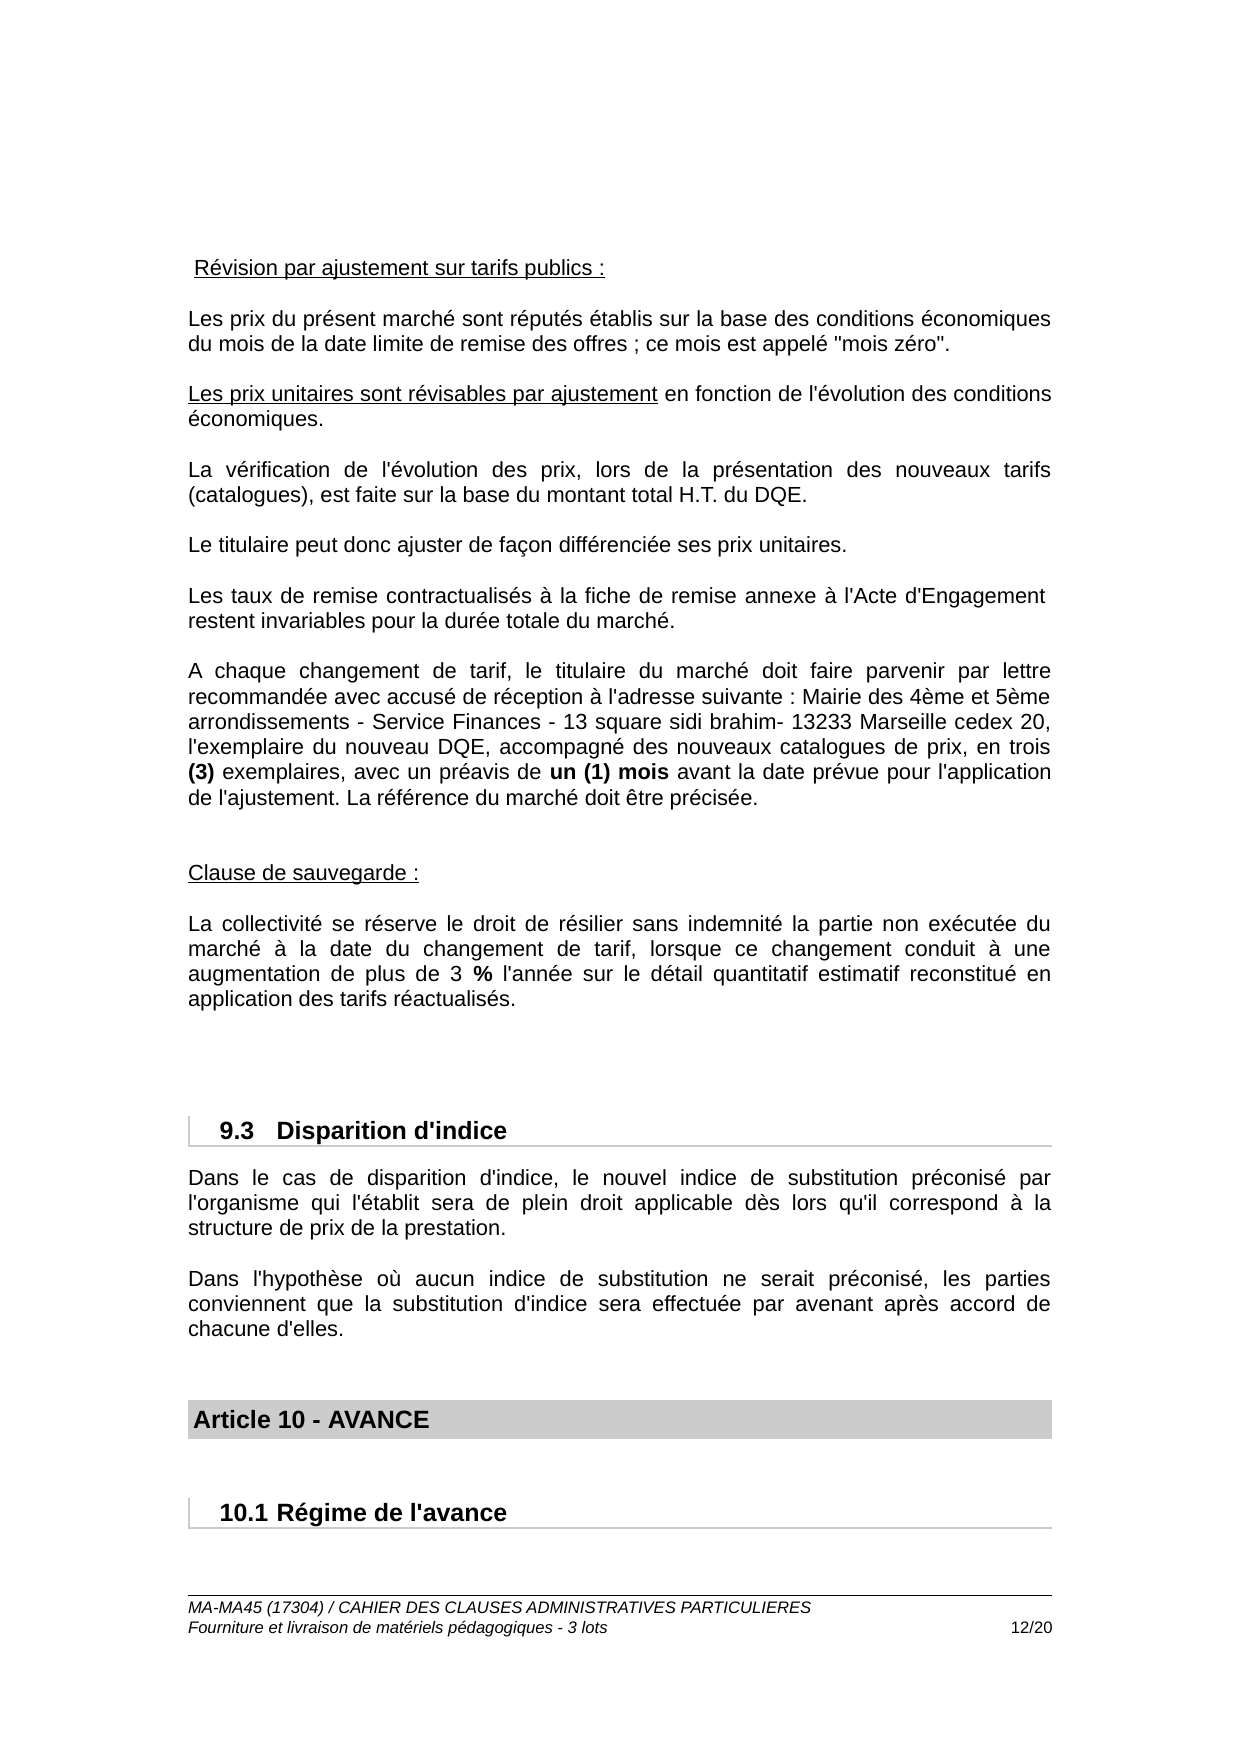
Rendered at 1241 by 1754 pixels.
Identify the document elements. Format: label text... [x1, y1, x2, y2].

text Les prix du présent marché sont réputés établis sur la base des conditions économiques du mois de la date limite de remise des offres ; ce mois est appelé "mois zéro". [188, 305, 1052, 356]
subtitle Régime de l'avance [190, 1498, 1052, 1527]
text Dans l'hypothèse où aucun indice de substitution ne serait préconisé, les parties conviennent que la substitution d'indice sera effectuée par avenant après accord de chacune d'elles. [188, 1266, 1052, 1341]
text Les taux de remise contractualisés à la fiche de remise annexe à l'Acte d'Engagement restent invariables pour la durée totale du marché. [188, 583, 1052, 633]
text Le titulaire peut donc ajuster de façon différenciée ses prix unitaires. [188, 532, 1052, 557]
text La vérification de l'évolution des prix, lors de la présentation des nouveaux tarifs (catalogues), est faite sur la base du montant total H.T. du DQE. [188, 457, 1052, 507]
subtitle Disparition d'indice [190, 1116, 1052, 1145]
text La collectivité se réserve le droit de résilier sans indemnité la partie non exécutée du marché à la date du changement de tarif, lorsque ce changement conduit à une augmentation de plus de 3 % l'année sur le détail quantitatif estimatif reconstitué en application des tarifs réactualisés. [188, 910, 1052, 1011]
text Révision par ajustement sur tarifs publics : [188, 255, 1052, 280]
subtitle AVANCE [190, 1403, 1050, 1437]
text A chaque changement de tarif, le titulaire du marché doit faire parvenir par lettre recommandée avec accusé de réception à l'adresse suivante : Mairie des 4ème et 5ème arrondissements - Service Finances - 13 square sidi brahim- 13233 Marseille cedex 20, l'exemplaire du nouveau DQE, accompagné des nouveaux catalogues de prix, en trois (3) exemplaires, avec un préavis de un (1) mois avant la date prévue pour l'application de l'ajustement. La référence du marché doit être précisée. [188, 658, 1052, 809]
text Clause de sauvegarde : [188, 860, 1052, 885]
text Dans le cas de disparition d'indice, le nouvel indice de substitution préconisé par l'organisme qui l'établit sera de plein droit applicable dès lors qu'il correspond à la structure de prix de la prestation. [188, 1165, 1052, 1241]
text Les prix unitaires sont révisables par ajustement en fonction de l'évolution des conditions économiques. [188, 381, 1052, 431]
